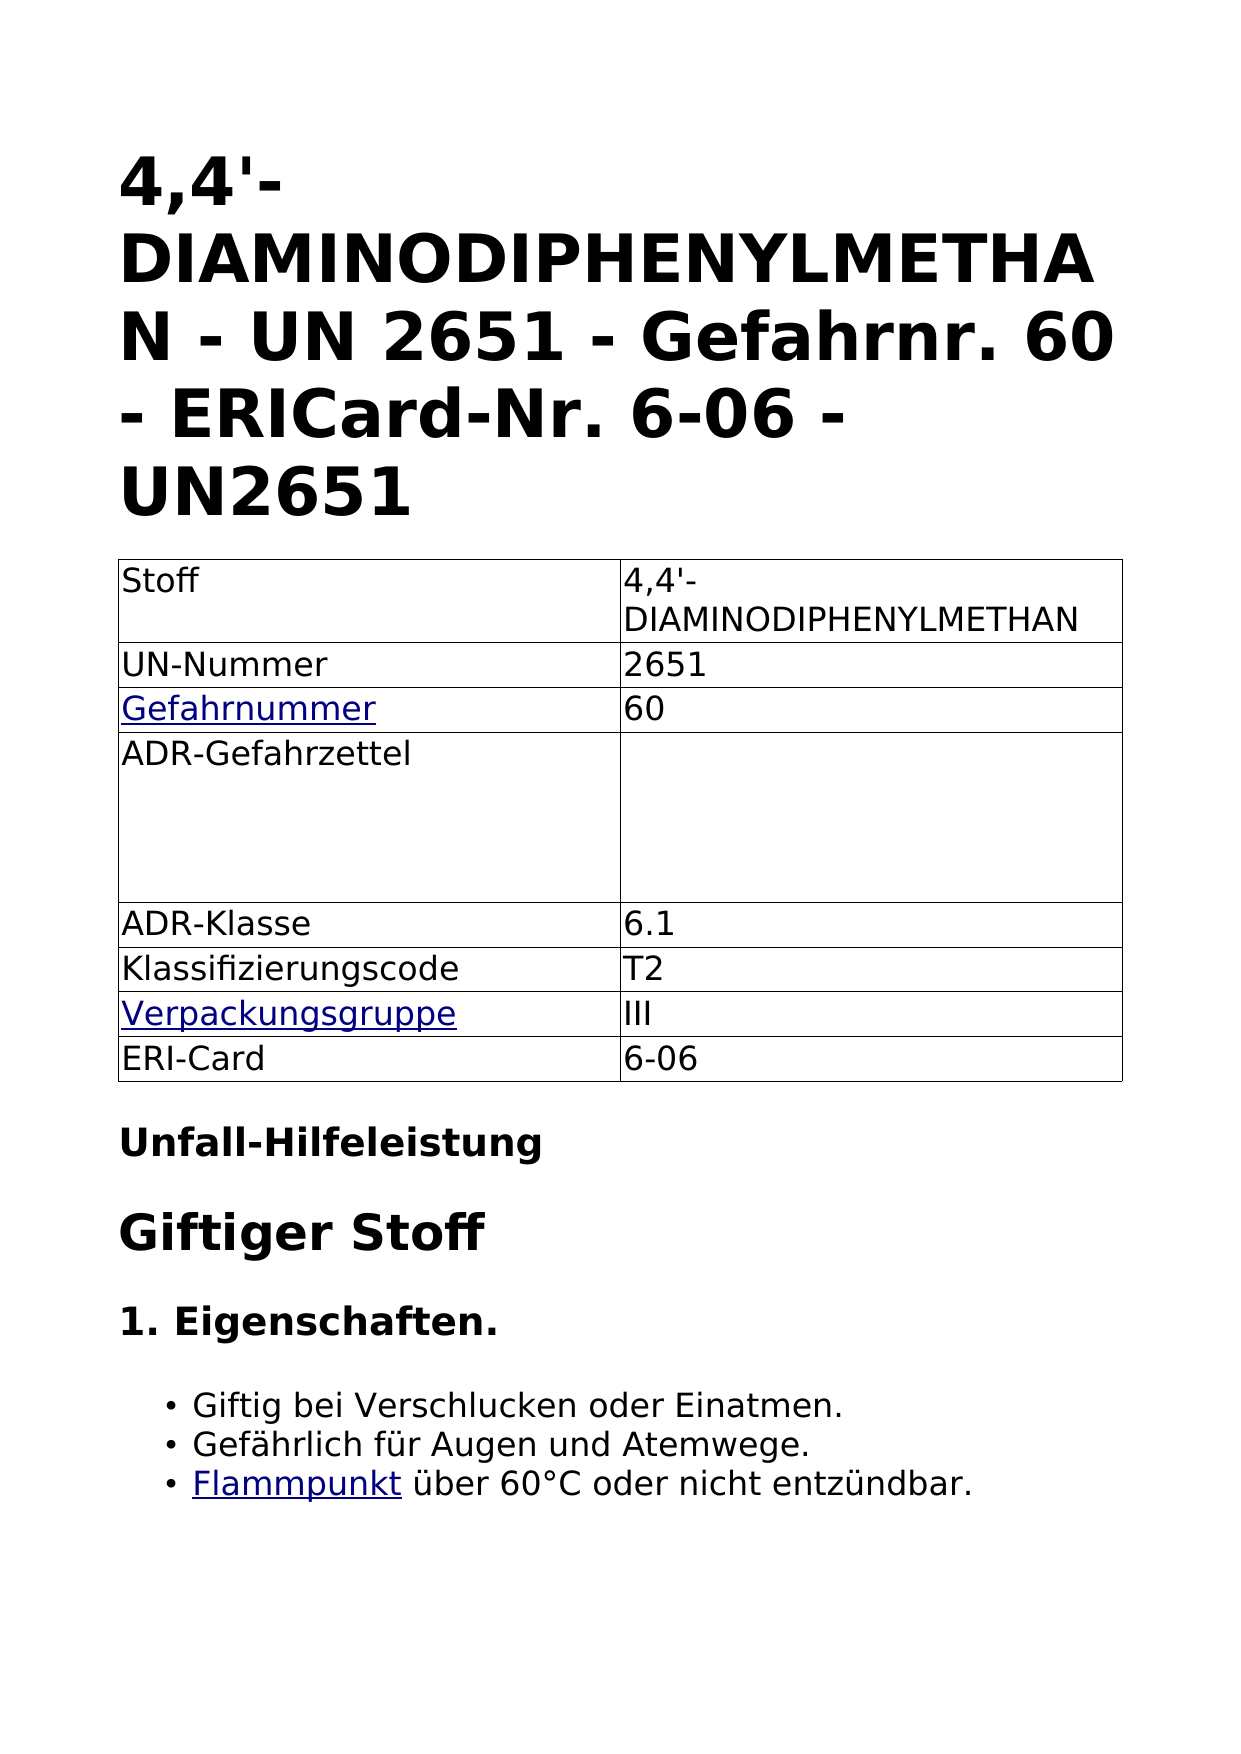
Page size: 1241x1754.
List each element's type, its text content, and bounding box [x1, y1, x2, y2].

table_cell ADR-Klasse [119, 903, 620, 947]
table_cell 6-06 [621, 1037, 1122, 1081]
subtitle Unfall-Hilfeleistung [118, 1121, 1122, 1166]
table_cell [621, 733, 1122, 902]
table_header Stoff [119, 560, 620, 642]
table_cell III [621, 992, 1122, 1036]
table_cell T2 [621, 948, 1122, 991]
table_cell UN-Nummer [119, 643, 620, 687]
table_cell 60 [621, 688, 1122, 732]
subtitle Giftiger Stoff [118, 1203, 1122, 1262]
list Flammpunkt über 60°C oder nicht entzündbar. [177, 1464, 1122, 1503]
table_cell ERI-Card [119, 1037, 620, 1081]
table_header 4,4'-DIAMINODIPHENYLMETHAN [621, 560, 1122, 642]
list Giftig bei Verschlucken oder Einatmen. [177, 1386, 1122, 1425]
table_cell 2651 [621, 643, 1122, 687]
table_cell Verpackungsgruppe [119, 992, 620, 1036]
subtitle 1. Eigenschaften. [118, 1299, 1122, 1344]
list Gefährlich für Augen und Atemwege. [177, 1425, 1122, 1464]
subtitle 4,4'-DIAMINODIPHENYLMETHAN - UN 2651 - Gefahrnr. 60 - ERICard-Nr. 6-06 - UN2651 [118, 143, 1122, 531]
table_cell Gefahrnummer [119, 688, 620, 732]
table_cell ADR-Gefahrzettel [119, 733, 620, 902]
table_cell Klassifizierungscode [119, 948, 620, 991]
table_cell 6.1 [621, 903, 1122, 947]
